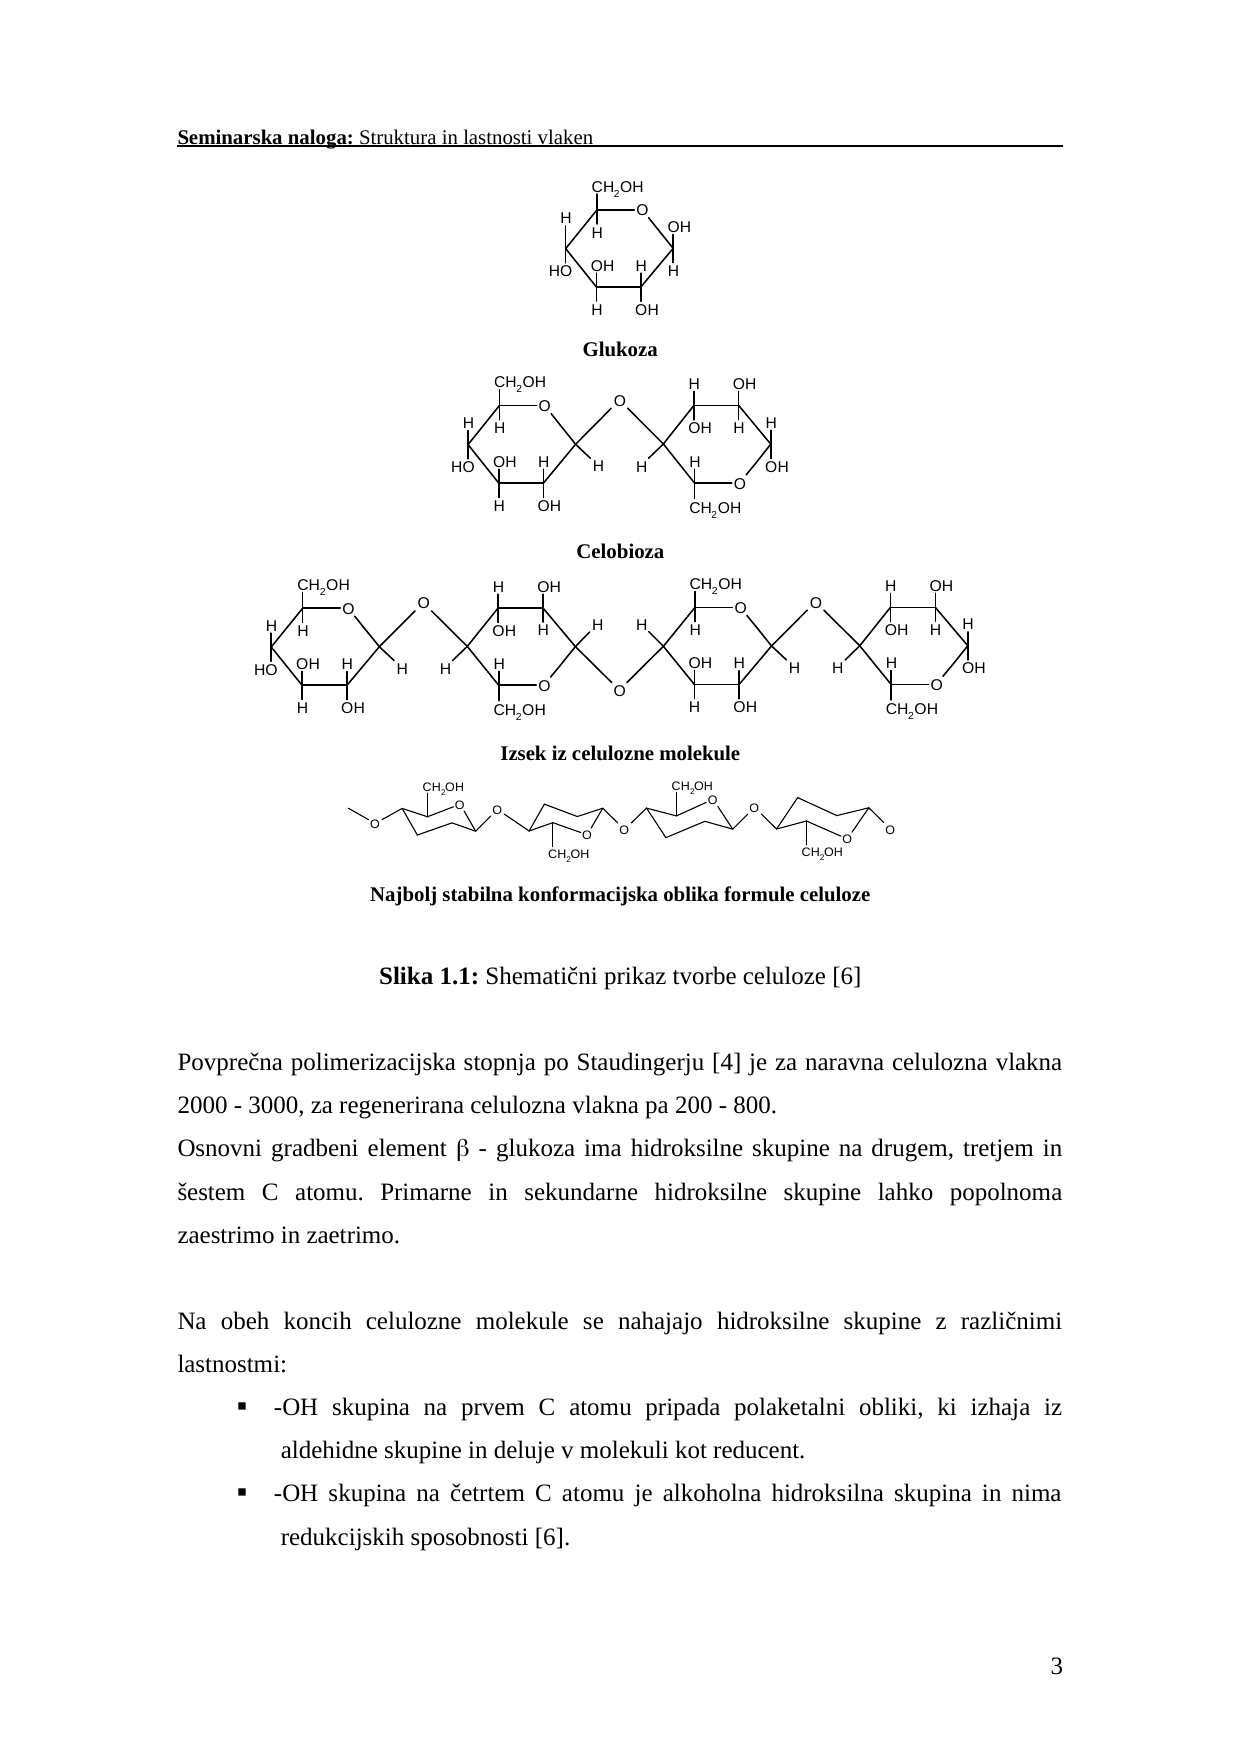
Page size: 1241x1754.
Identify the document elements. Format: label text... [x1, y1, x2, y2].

text Na obeh koncih celulozne molekule se nahajajo hidroksilne skupine z različnimi lastnostmi: [177, 1306, 1063, 1378]
text Osnovni gradbeni element  - glukoza ima hidroksilne skupine na drugem, tretjem in šestem C atomu. Primarne in sekundarne hidroksilne skupine lahko popolnoma zaestrimo in zaetrimo. [177, 1133, 1063, 1248]
text Celobioza [177, 539, 1063, 563]
text Najbolj stabilna konformacijska oblika formule celuloze [177, 882, 1063, 906]
list -OH skupina na prvem C atomu pripada polaketalni obliki, ki izhaja iz aldehidne skupine in deluje v molekuli kot reducent. [236, 1392, 1063, 1464]
text Izsek iz celulozne molekule [177, 741, 1063, 765]
text Glukoza [177, 337, 1063, 361]
text Slika 1.1: Shematični prikaz tvorbe celuloze [6] [177, 961, 1063, 990]
list -OH skupina na četrtem C atomu je alkoholna hidroksilna skupina in nima redukcijskih sposobnosti [6]. [236, 1478, 1063, 1550]
text Povprečna polimerizacijska stopnja po Staudingerju [4] je za naravna celulozna vlakna 2000 - 3000, za regenerirana celulozna vlakna pa 200 - 800. [177, 1047, 1063, 1119]
